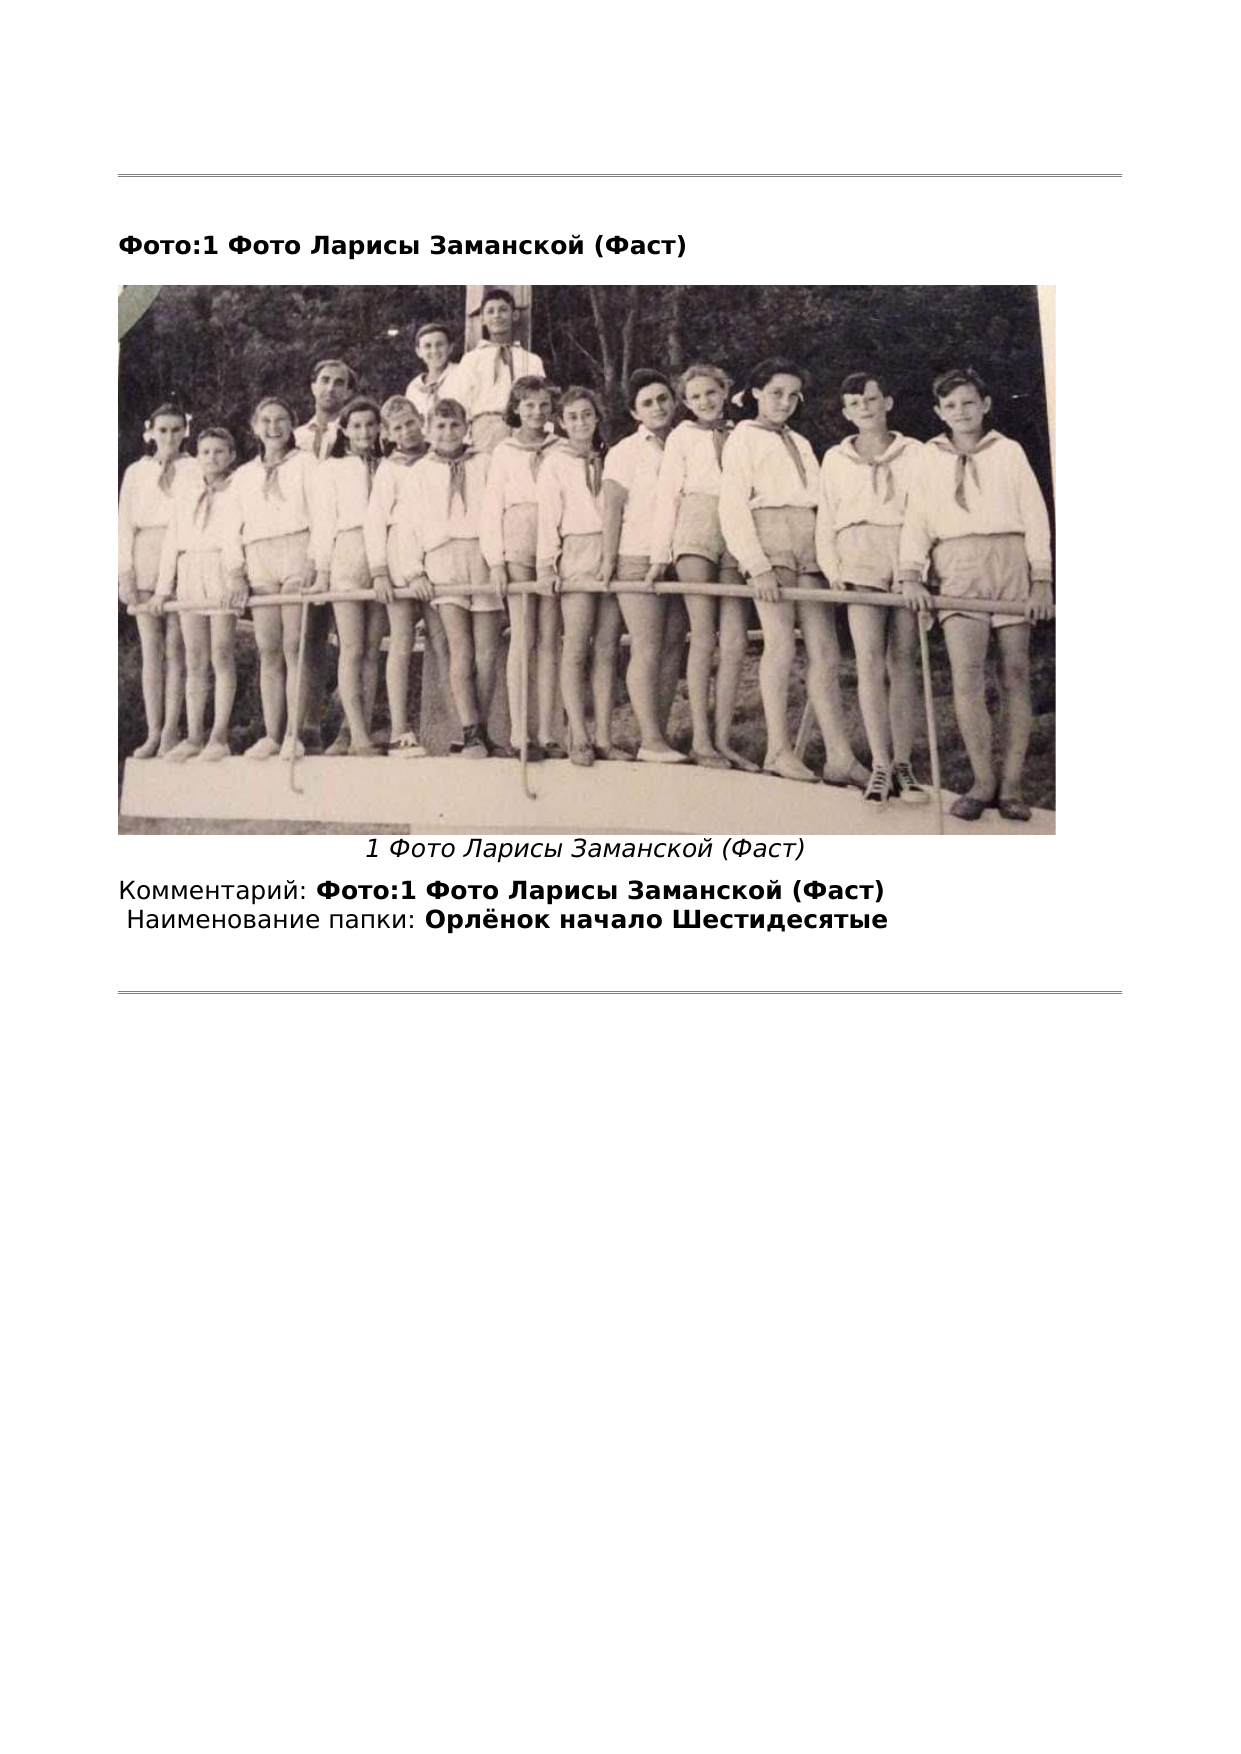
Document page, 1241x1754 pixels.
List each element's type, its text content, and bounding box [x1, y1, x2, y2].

picture [118, 285, 1056, 835]
text [118, 118, 1122, 147]
subtitle Фото:1 Фото Ларисы Заманской (Фаст) [118, 231, 1122, 260]
text 1 Фото Ларисы Заманской (Фаст) [118, 835, 1056, 864]
text Комментарий: Фото:1 Фото Ларисы Заманской (Фаст) Наименование папки: Орлёнок начало Шестидесятые [118, 876, 1122, 964]
